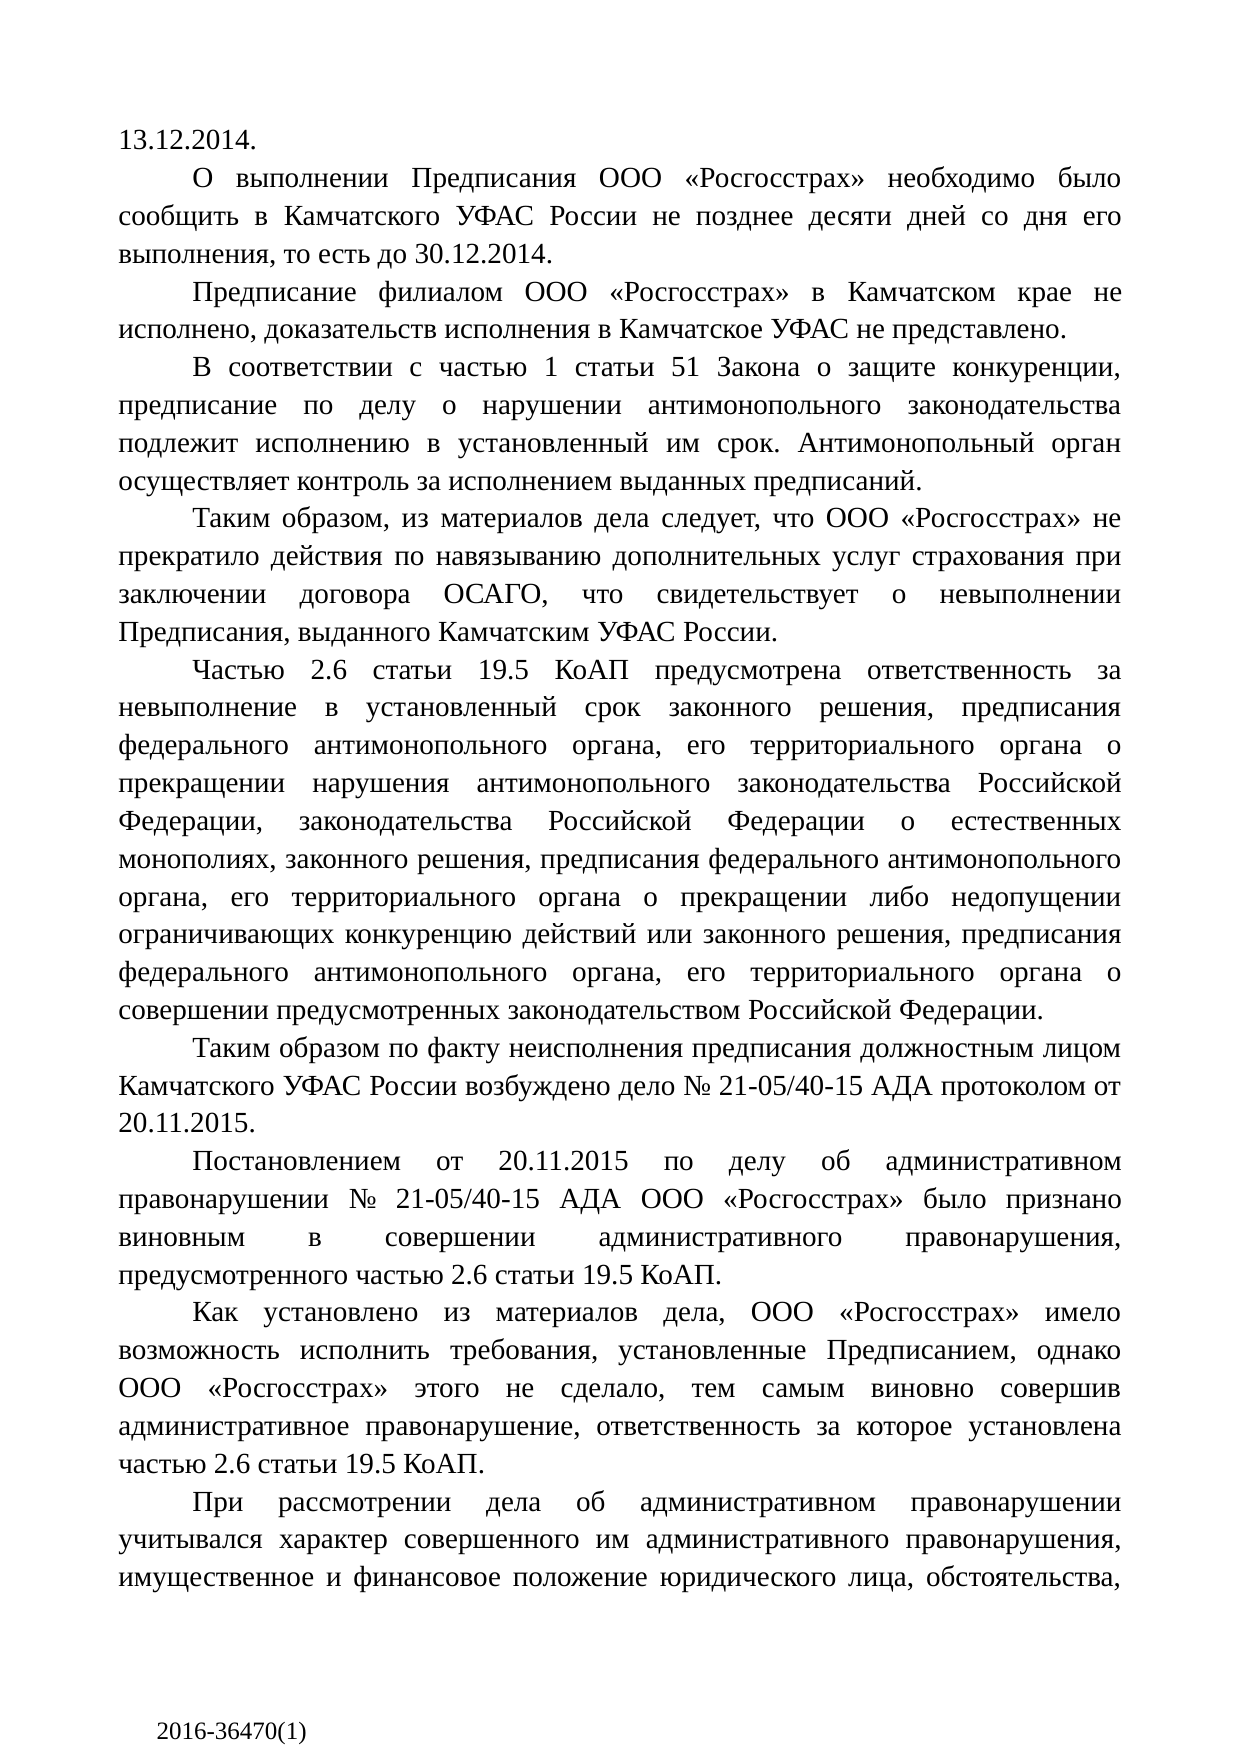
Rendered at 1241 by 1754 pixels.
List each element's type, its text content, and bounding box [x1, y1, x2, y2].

text Частью 2.6 статьи 19.5 КоАП предусмотрена ответственность за невыполнение в установленный срок законного решения, предписания федерального антимонопольного органа, его территориального органа о прекращении нарушения антимонопольного законодательства Российской Федерации, законодательства Российской Федерации о естественных монополиях, законного решения, предписания федерального антимонопольного органа, его территориального органа о прекращении либо недопущении ограничивающих конкуренцию действий или законного решения, предписания федерального антимонопольного органа, его территориального органа о совершении предусмотренных законодательством Российской Федерации. [118, 647, 1122, 1026]
text 13.12.2014. [118, 118, 1122, 156]
text Как установлено из материалов дела, ООО «Росгосстрах» имело возможность исполнить требования, установленные Предписанием, однако ООО «Росгосстрах» этого не сделало, тем самым виновно совершив административное правонарушение, ответственность за которое установлена частью 2.6 статьи 19.5 КоАП. [118, 1290, 1122, 1479]
text Предписание филиалом ООО «Росгосстрах» в Камчатском крае не исполнено, доказательств исполнения в Камчатское УФАС не представлено. [118, 269, 1122, 345]
text При рассмотрении дела об административном правонарушении учитывался характер совершенного им административного правонарушения, имущественное и финансовое положение юридического лица, обстоятельства, [118, 1479, 1122, 1593]
text Таким образом, из материалов дела следует, что ООО «Росгосстрах» не прекратило действия по навязыванию дополнительных услуг страхования при заключении договора ОСАГО, что свидетельствует о невыполнении Предписания, выданного Камчатским УФАС России. [118, 496, 1122, 647]
text В соответствии с частью 1 статьи 51 Закона о защите конкуренции, предписание по делу о нарушении антимонопольного законодательства подлежит исполнению в установленный им срок. Антимонопольный орган осуществляет контроль за исполнением выданных предписаний. [118, 345, 1122, 496]
text О выполнении Предписания ООО «Росгосстрах» необходимо было сообщить в Камчатского УФАС России не позднее десяти дней со дня его выполнения, то есть до 30.12.2014. [118, 156, 1122, 269]
text Постановлением от 20.11.2015 по делу об административном правонарушении № 21-05/40-15 АДА ООО «Росгосстрах» было признано виновным в совершении административного правонарушения, предусмотренного частью 2.6 статьи 19.5 КоАП. [118, 1139, 1122, 1290]
text Таким образом по факту неисполнения предписания должностным лицом Камчатского УФАС России возбуждено дело № 21-05/40-15 АДА протоколом от 20.11.2015. [118, 1026, 1122, 1139]
